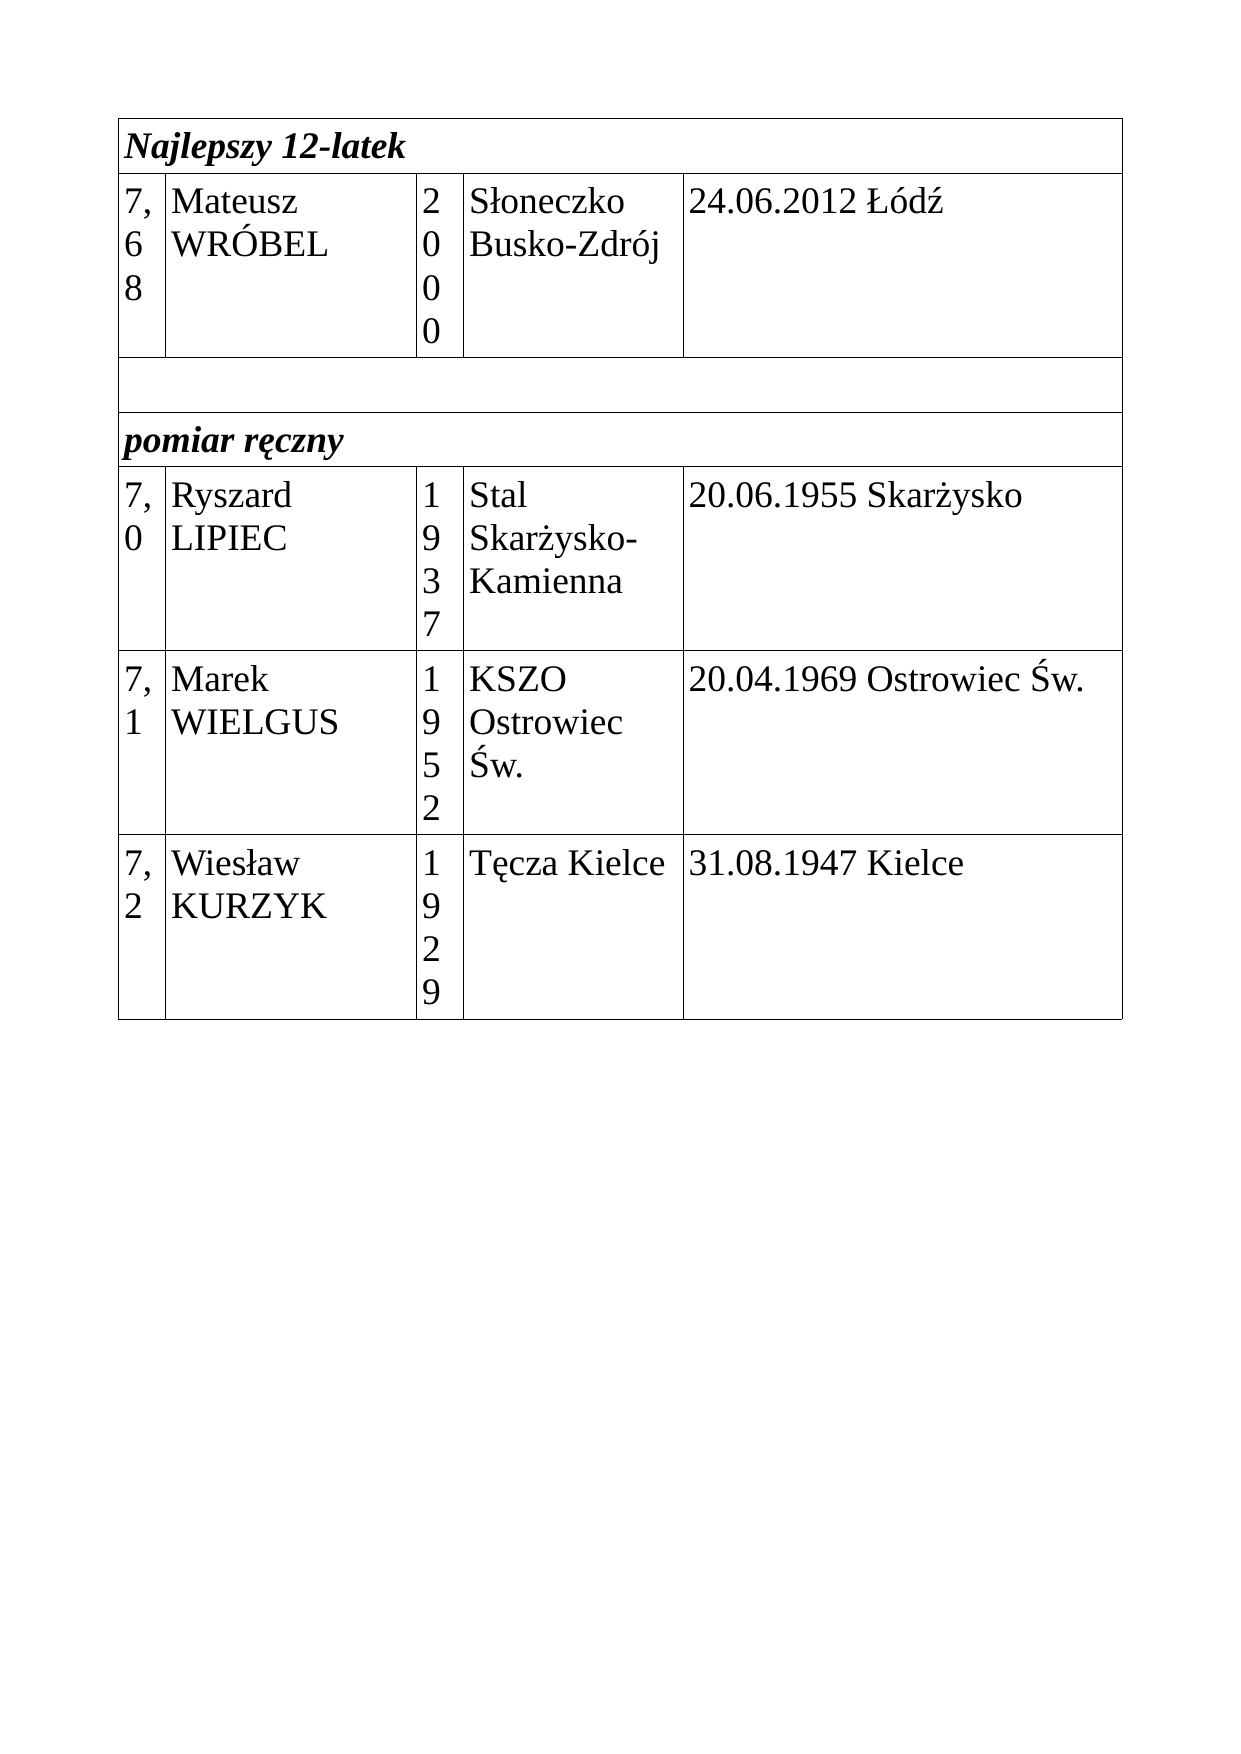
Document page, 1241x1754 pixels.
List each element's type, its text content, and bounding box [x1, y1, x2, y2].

table_cell 7,1 [119, 651, 165, 834]
table_cell 1937 [417, 467, 463, 650]
table_cell 24.06.2012 Łódź [684, 174, 1122, 357]
table_cell 31.08.1947 Kielce [684, 835, 1122, 1018]
table_cell Słoneczko Busko-Zdrój [464, 174, 683, 357]
table_cell 7,2 [119, 835, 165, 1018]
table_cell [119, 358, 1122, 412]
table_cell 2000 [417, 174, 463, 357]
table_cell 7,68 [119, 174, 165, 357]
table_cell 1929 [417, 835, 463, 1018]
table_cell Wiesław KURZYK [166, 835, 416, 1018]
table_cell Ryszard LIPIEC [166, 467, 416, 650]
table_cell 1952 [417, 651, 463, 834]
table_cell 20.04.1969 Ostrowiec Św. [684, 651, 1122, 834]
table_cell Najlepszy 12-latek [119, 119, 1122, 173]
table_cell KSZO Ostrowiec Św. [464, 651, 683, 834]
table_cell Stal Skarżysko-Kamienna [464, 467, 683, 650]
table_cell pomiar ręczny [119, 413, 1122, 466]
table_cell Tęcza Kielce [464, 835, 683, 1018]
table_cell 20.06.1955 Skarżysko [684, 467, 1122, 650]
table_cell Mateusz WRÓBEL [166, 174, 416, 357]
table_cell Marek WIELGUS [166, 651, 416, 834]
table_cell 7,0 [119, 467, 165, 650]
